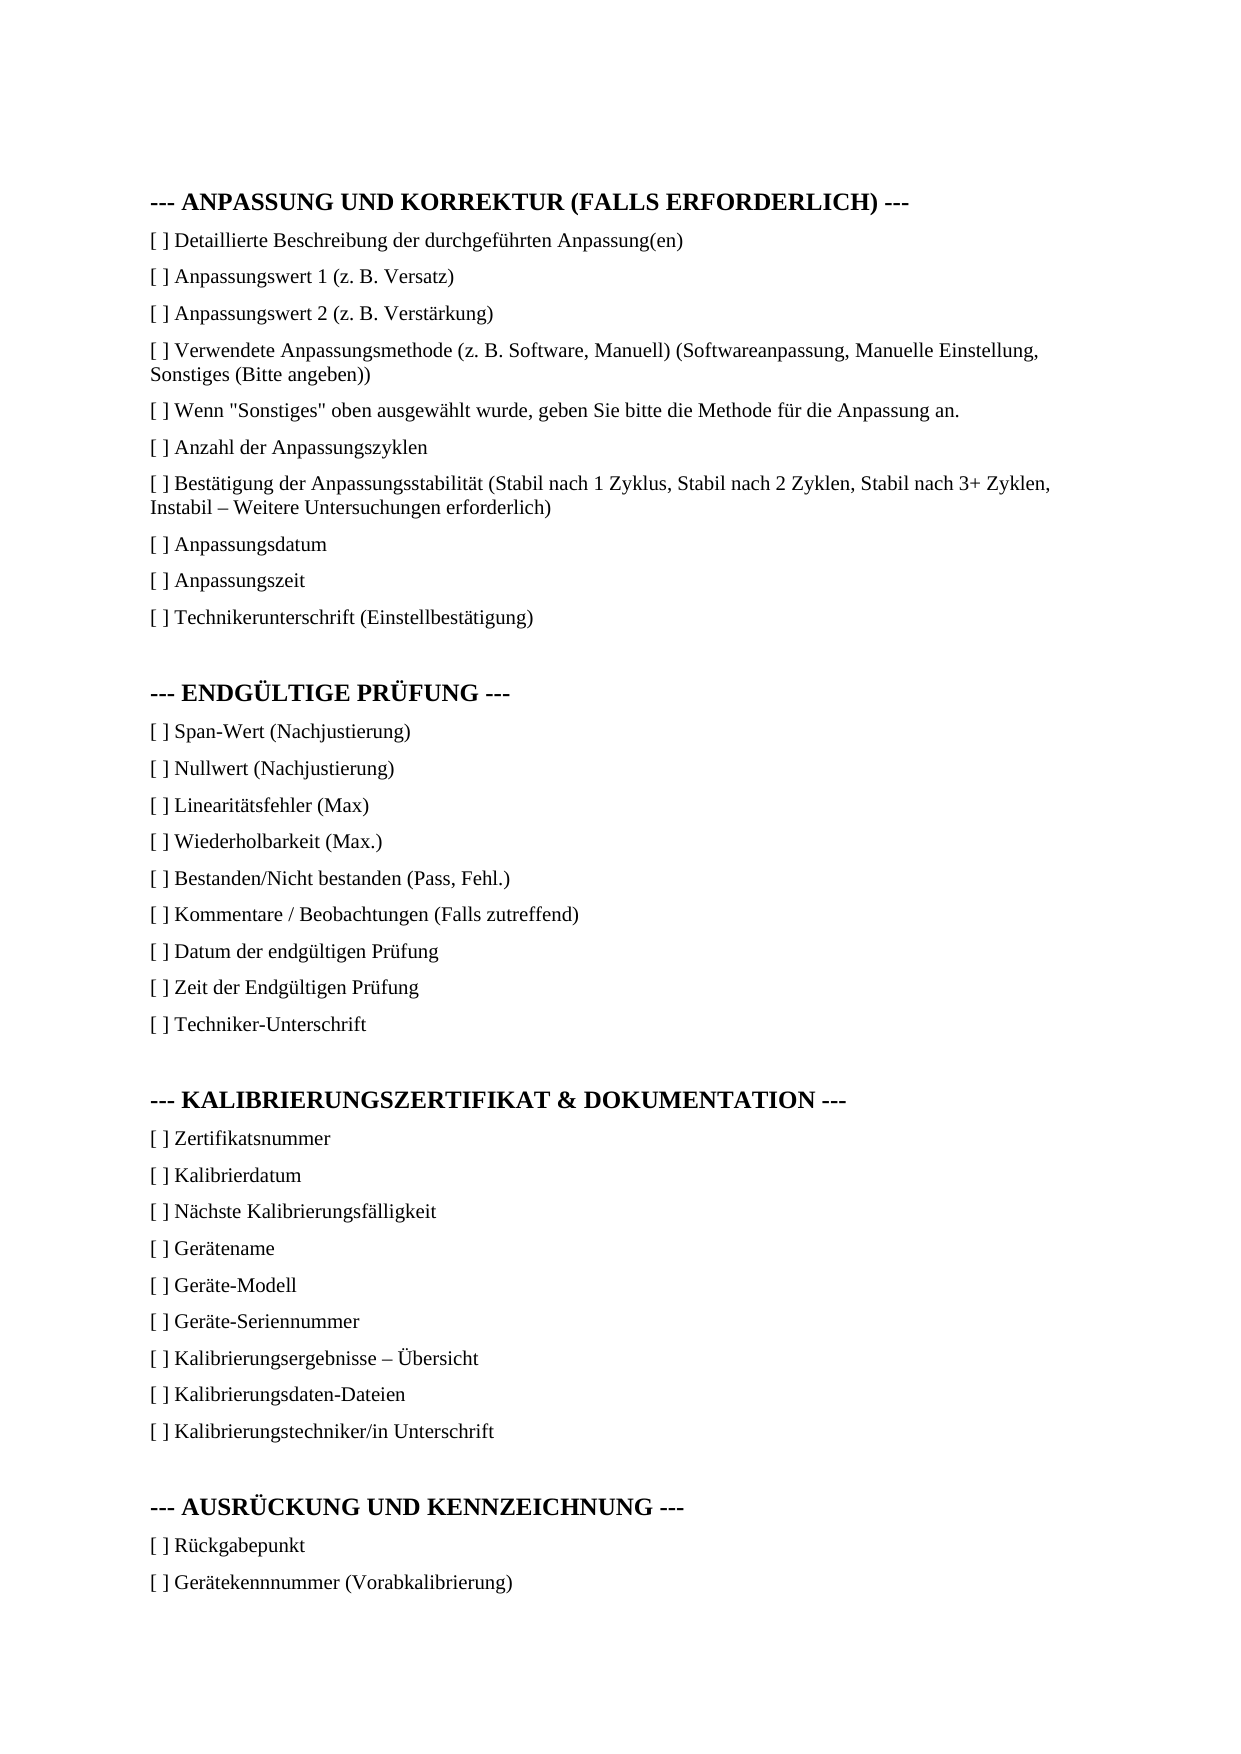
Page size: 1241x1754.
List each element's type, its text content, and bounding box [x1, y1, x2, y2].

text [ ] Anpassungsdatum [150, 532, 1090, 556]
text [ ] Anzahl der Anpassungszyklen [150, 435, 1090, 459]
text [ ] Anpassungswert 2 (z. B. Verstärkung) [150, 301, 1090, 325]
text [ ] Anpassungszeit [150, 568, 1090, 592]
text [ ] Span-Wert (Nachjustierung) [150, 719, 1090, 743]
text [ ] Linearitätsfehler (Max) [150, 792, 1090, 817]
text [ ] Kalibrierungsdaten-Dateien [150, 1382, 1090, 1406]
text [ ] Verwendete Anpassungsmethode (z. B. Software, Manuell) (Softwareanpassung, Manuelle Einstellung, Sonstiges (Bitte angeben)) [150, 337, 1090, 386]
text [ ] Detaillierte Beschreibung der durchgeführten Anpassung(en) [150, 228, 1090, 252]
text [ ] Kalibrierungsergebnisse – Übersicht [150, 1346, 1090, 1370]
text [ ] Anpassungswert 1 (z. B. Versatz) [150, 264, 1090, 288]
text [ ] Gerätename [150, 1236, 1090, 1260]
text [ ] Nullwert (Nachjustierung) [150, 756, 1090, 780]
text [ ] Geräte-Modell [150, 1272, 1090, 1297]
text [ ] Kommentare / Beobachtungen (Falls zutreffend) [150, 902, 1090, 926]
text [ ] Geräte-Seriennummer [150, 1309, 1090, 1333]
text --- ENDGÜLTIGE PRÜFUNG --- [150, 678, 1090, 707]
text [ ] Rückgabepunkt [150, 1533, 1090, 1557]
text [ ] Wiederholbarkeit (Max.) [150, 829, 1090, 853]
text [ ] Bestanden/Nicht bestanden (Pass, Fehl.) [150, 866, 1090, 890]
text --- ANPASSUNG UND KORREKTUR (FALLS ERFORDERLICH) --- [150, 187, 1090, 215]
text [ ] Wenn "Sonstiges" oben ausgewählt wurde, geben Sie bitte die Methode für die Anpassung an. [150, 398, 1090, 422]
text [ ] Datum der endgültigen Prüfung [150, 939, 1090, 963]
text [ ] Bestätigung der Anpassungsstabilität (Stabil nach 1 Zyklus, Stabil nach 2 Zyklen, Stabil nach 3+ Zyklen, Instabil – Weitere Untersuchungen erforderlich) [150, 471, 1090, 519]
text [ ] Nächste Kalibrierungsfälligkeit [150, 1199, 1090, 1223]
text [ ] Kalibrierdatum [150, 1163, 1090, 1187]
text --- AUSRÜCKUNG UND KENNZEICHNUNG --- [150, 1492, 1090, 1521]
text [ ] Gerätekennnummer (Vorabkalibrierung) [150, 1570, 1090, 1594]
text [ ] Zeit der Endgültigen Prüfung [150, 975, 1090, 999]
text [ ] Technikerunterschrift (Einstellbestätigung) [150, 605, 1090, 629]
text [ ] Zertifikatsnummer [150, 1126, 1090, 1150]
text [ ] Kalibrierungstechniker/in Unterschrift [150, 1419, 1090, 1443]
text [ ] Techniker-Unterschrift [150, 1012, 1090, 1036]
text --- KALIBRIERUNGSZERTIFIKAT & DOKUMENTATION --- [150, 1085, 1090, 1114]
